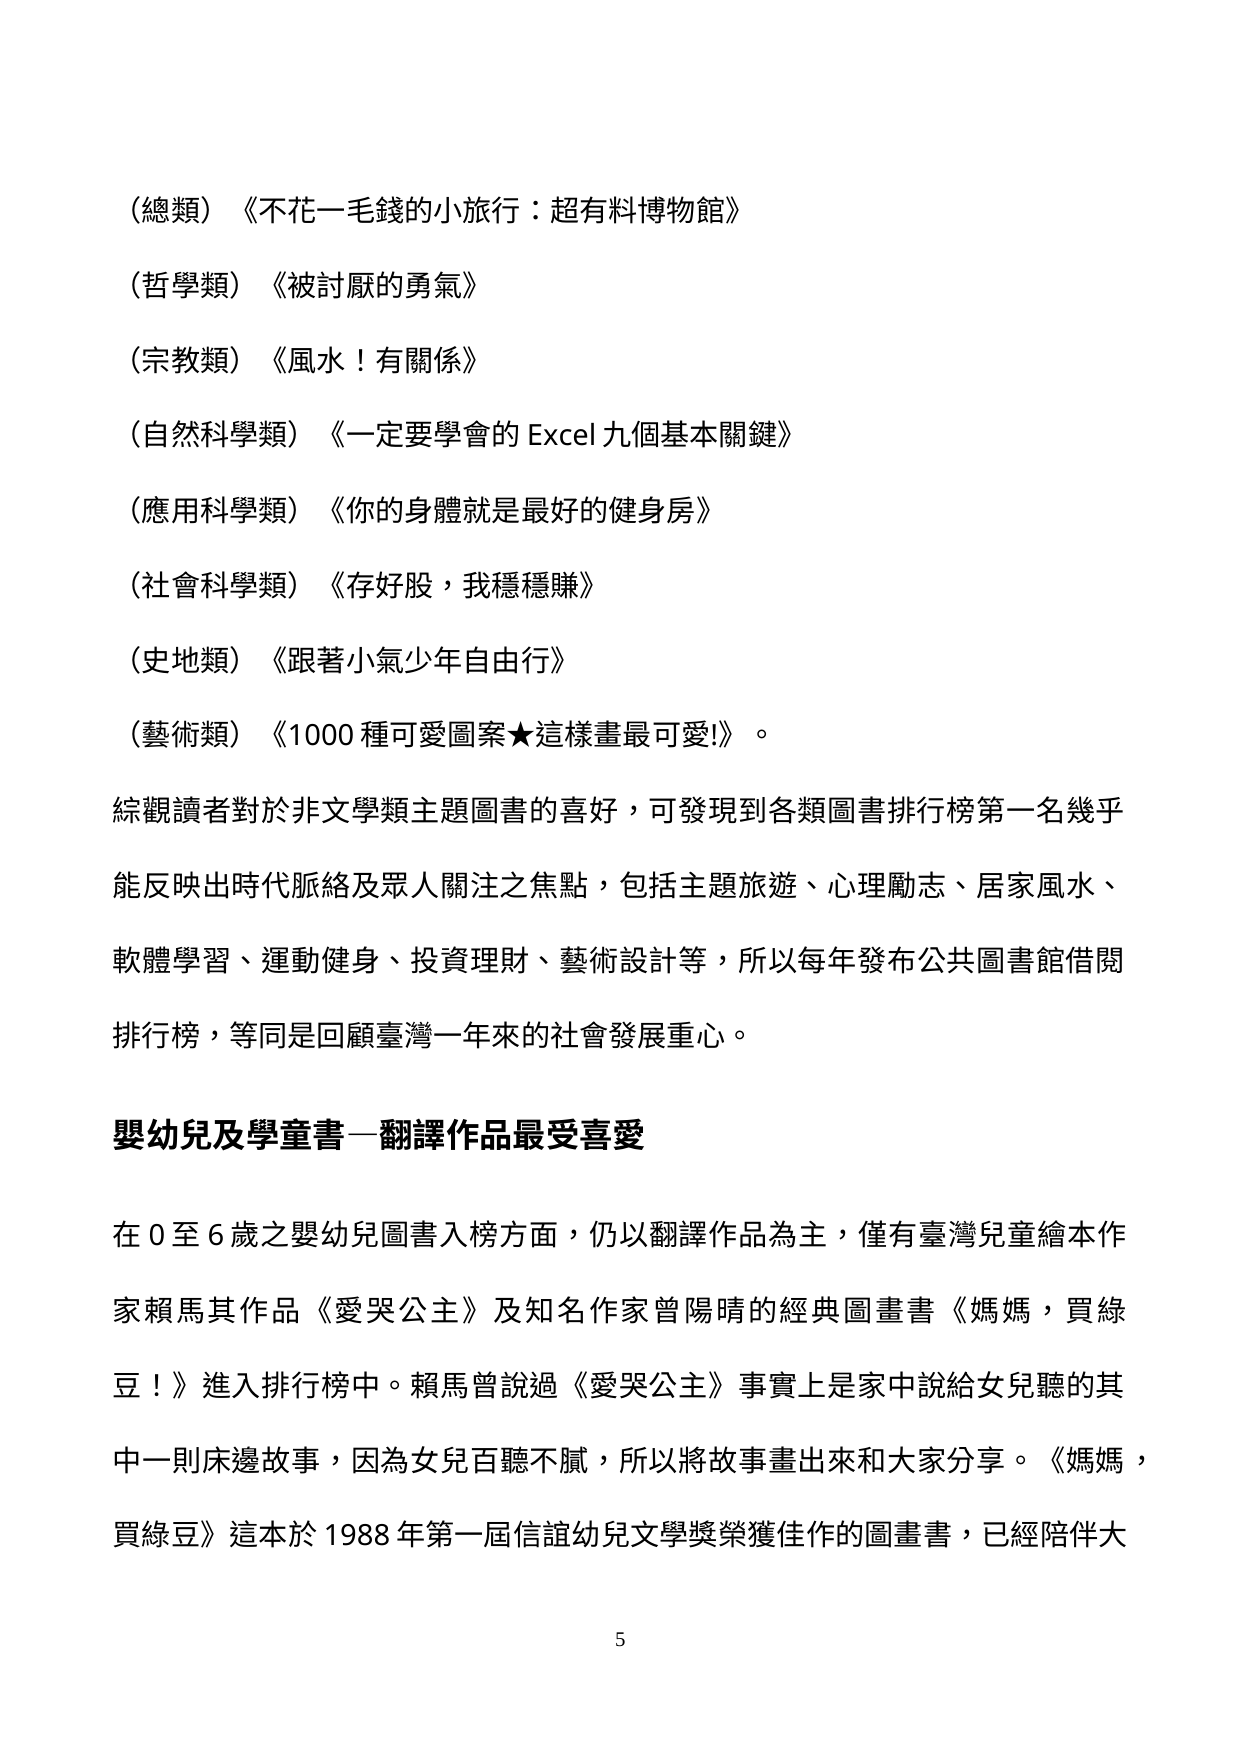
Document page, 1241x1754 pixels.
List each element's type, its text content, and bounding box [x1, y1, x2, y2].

text （藝術類）《1000種可愛圖案★這樣畫最可愛!》。 [112, 689, 1128, 764]
text （史地類）《跟著小氣少年自由行》 [112, 614, 1128, 689]
text （哲學類）《被討厭的勇氣》 [112, 239, 1128, 314]
text （宗教類）《風水！有關係》 [112, 314, 1128, 389]
text 嬰幼兒及學童書—翻譯作品最受喜愛 [112, 1089, 1128, 1164]
text （社會科學類）《存好股，我穩穩賺》 [112, 539, 1128, 614]
text （自然科學類）《一定要學會的Excel九個基本關鍵》 [112, 389, 1128, 464]
text （總類）《不花一毛錢的小旅行：超有料博物館》 [112, 164, 1128, 239]
text （應用科學類）《你的身體就是最好的健身房》 [112, 464, 1128, 539]
text 在0至6歲之嬰幼兒圖書入榜方面，仍以翻譯作品為主，僅有臺灣兒童繪本作家賴馬其作品《愛哭公主》及知名作家曾陽晴的經典圖畫書《媽媽，買綠豆！》進入排行榜中。賴馬曾說過《愛哭公主》事實上是家中說給女兒聽的其中一則床邊故事，因為女兒百聽不膩，所以將故事畫出來和大家分享。《媽媽，買綠豆》這本於1988年第一屆信誼幼兒文學獎榮獲佳作的圖畫書，已經陪伴大大小小的讀者近三十年的時光!分析本榜入圍書單之出版社，足見上誼、小天下、小魯等在嬰幼兒圖書出版的長期耕耘，為閱讀的起步貢獻心力。除了出版社的耕耘外，仍期待本土作家為臺灣幼兒創作內涵豐富且吸引人的作品。 [112, 1189, 1128, 1564]
text 綜觀讀者對於非文學類主題圖書的喜好，可發現到各類圖書排行榜第一名幾乎能反映出時代脈絡及眾人關注之焦點，包括主題旅遊、心理勵志、居家風水、軟體學習、運動健身、投資理財、藝術設計等，所以每年發布公共圖書館借閱排行榜，等同是回顧臺灣一年來的社會發展重心。 [112, 764, 1128, 1064]
